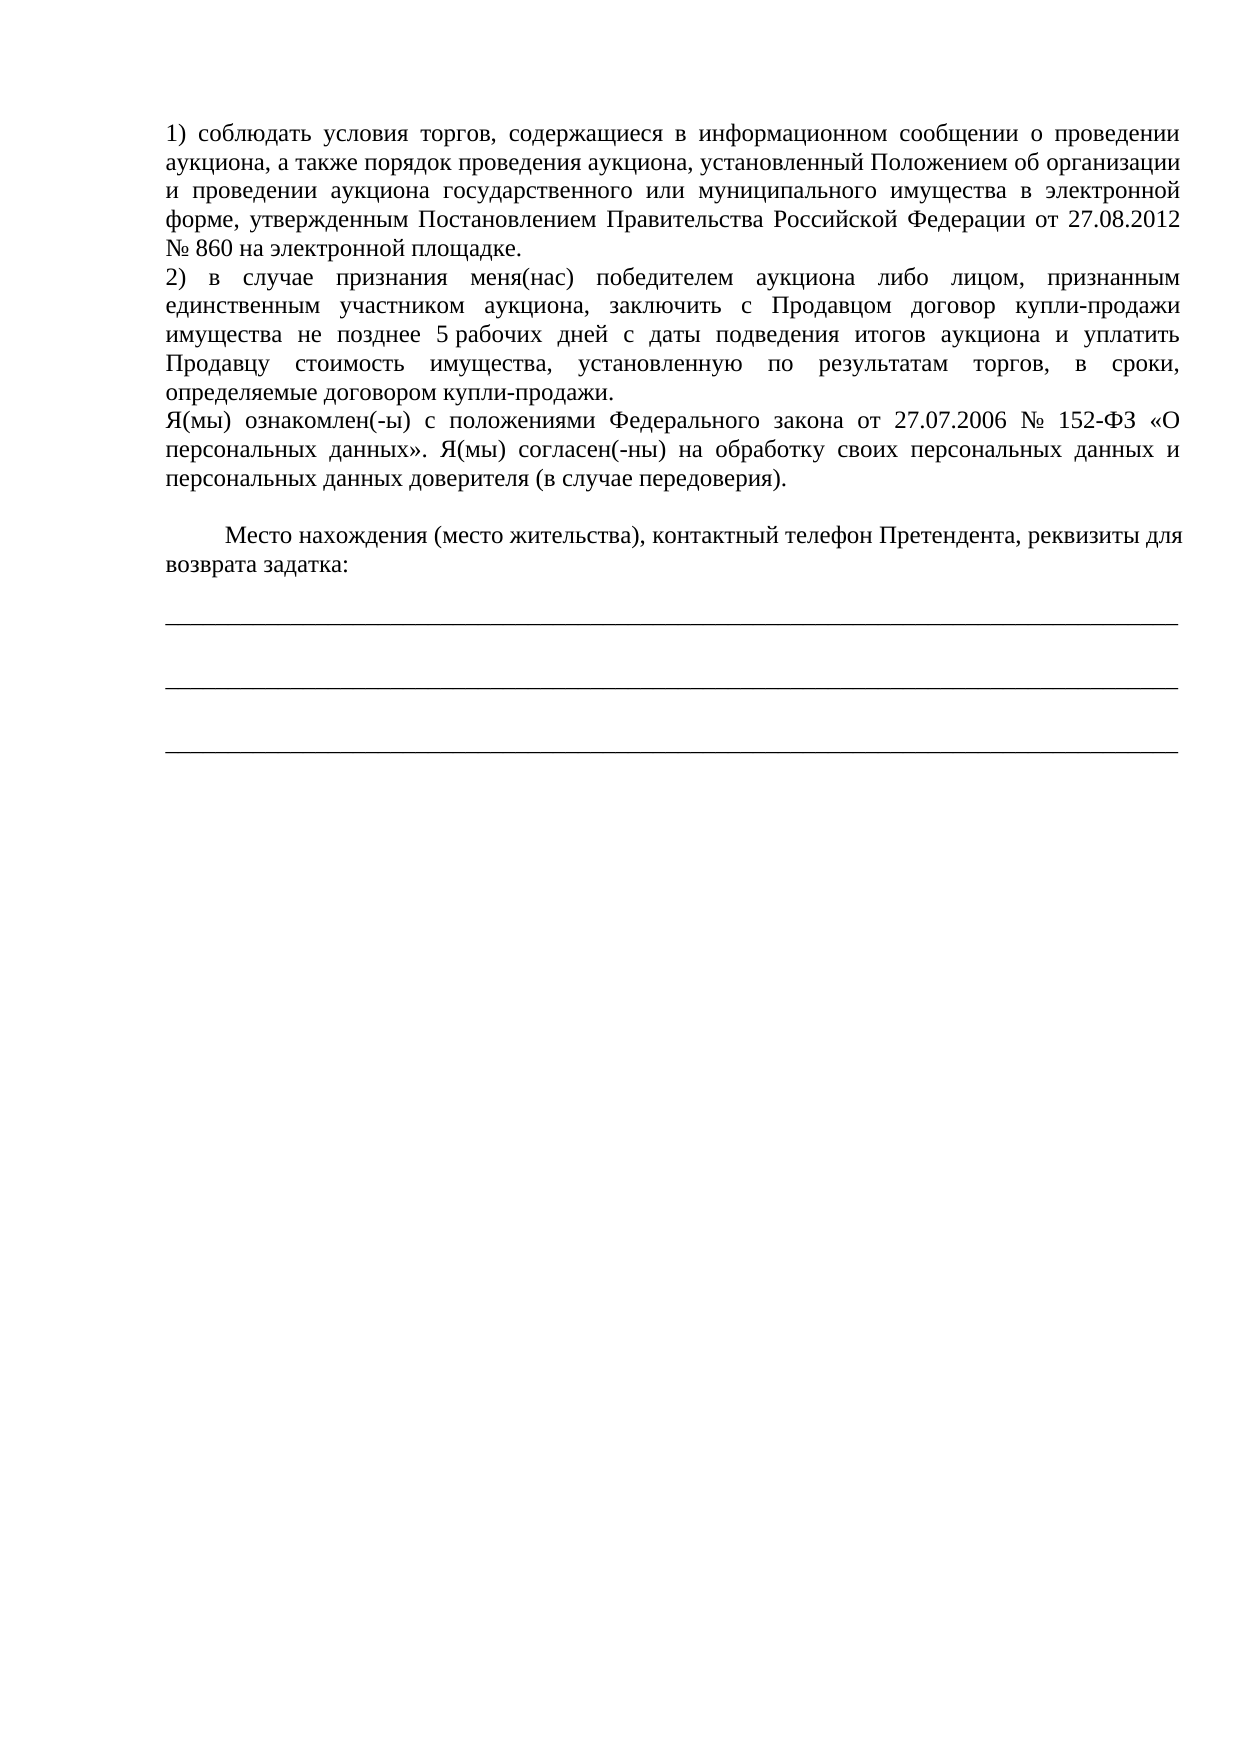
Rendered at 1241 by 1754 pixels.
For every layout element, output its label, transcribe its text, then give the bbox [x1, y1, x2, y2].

text _________________________________________________________________________________ [165, 599, 1183, 628]
text _________________________________________________________________________________ [165, 663, 1183, 692]
text Место нахождения (место жительства), контактный телефон Претендента, реквизиты для возврата задатка: [165, 521, 1183, 578]
text 2) в случае признания меня(нас) победителем аукциона либо лицом, признанным единственным участником аукциона, заключить с Продавцом договор купли-продажи имущества не позднее 5 рабочих дней с даты подведения итогов аукциона и уплатить Продавцу стоимость имущества, установленную по результатам торгов, в сроки, определяемые договором купли-продажи. [165, 262, 1181, 406]
text 1) соблюдать условия торгов, содержащиеся в информационном сообщении о проведении аукциона, а также порядок проведения аукциона, установленный Положением об организации и проведении аукциона государственного или муниципального имущества в электронной форме, утвержденным Постановлением Правительства Российской Федерации от 27.08.2012 № 860 на электронной площадке. [165, 118, 1181, 262]
text Я(мы) ознакомлен(-ы) с положениями Федерального закона от 27.07.2006 № 152-ФЗ «О персональных данных». Я(мы) согласен(-ны) на обработку своих персональных данных и персональных данных доверителя (в случае передоверия). [165, 406, 1181, 492]
text _________________________________________________________________________________ [165, 727, 1183, 756]
